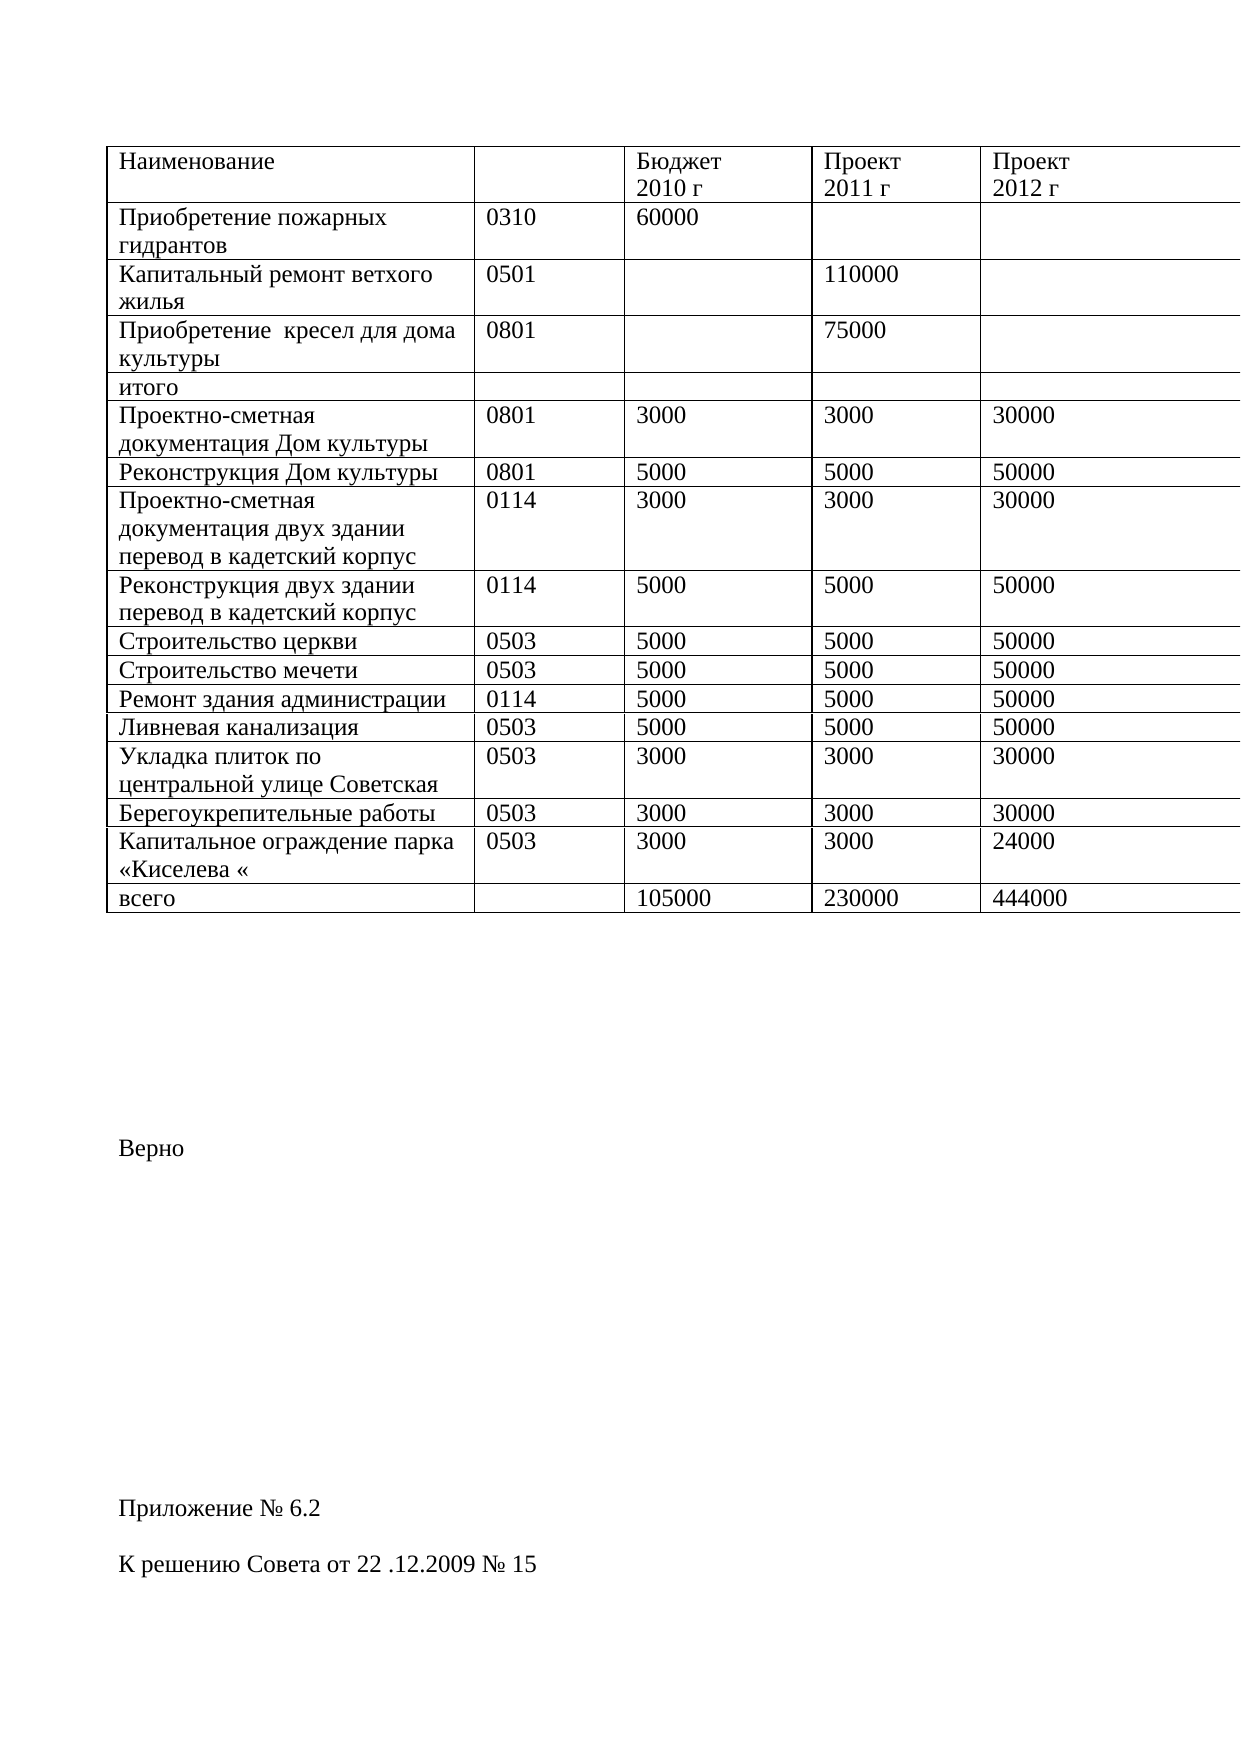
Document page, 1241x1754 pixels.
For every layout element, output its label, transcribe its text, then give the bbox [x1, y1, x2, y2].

table_cell 105000 [625, 884, 811, 912]
table_cell итого [108, 373, 474, 400]
table_cell [625, 316, 811, 372]
table_cell 0801 [475, 316, 624, 372]
table_cell 30000 [981, 799, 1240, 826]
table_cell 0114 [475, 571, 624, 626]
table_header Наименование [108, 147, 474, 202]
table_cell 0801 [475, 401, 624, 457]
table_cell 0114 [475, 487, 624, 570]
table_cell 5000 [625, 714, 811, 741]
table_cell 444000 [981, 884, 1240, 912]
table_cell [475, 884, 624, 912]
table_cell 50000 [981, 685, 1240, 712]
table_cell Приобретение пожарных гидрантов [108, 203, 474, 259]
table_cell 0503 [475, 627, 624, 655]
table_cell 3000 [813, 487, 980, 570]
table_cell 3000 [625, 799, 811, 826]
table_cell 0114 [475, 685, 624, 712]
table_header Проект 2012 г [981, 147, 1240, 202]
table_cell [625, 373, 811, 400]
table_cell 24000 [981, 828, 1240, 883]
table_cell Капитальный ремонт ветхого жилья [108, 260, 474, 315]
table_cell Реконструкция Дом культуры [108, 458, 474, 486]
table_cell Берегоукрепительные работы [108, 799, 474, 826]
table_cell 50000 [981, 571, 1240, 626]
table_cell 3000 [625, 742, 811, 798]
table_cell 5000 [625, 685, 811, 712]
table_header Бюджет 2010 г [625, 147, 811, 202]
table_cell 3000 [813, 742, 980, 798]
table_cell [981, 373, 1240, 400]
table_cell 5000 [813, 685, 980, 712]
table_cell 0501 [475, 260, 624, 315]
table_header Проект 2011 г [813, 147, 980, 202]
table_cell 5000 [625, 656, 811, 684]
table_cell 50000 [981, 458, 1240, 486]
table_cell Укладка плиток по центральной улице Советская [108, 742, 474, 798]
text Приложение № 6.2 [118, 1467, 1122, 1522]
table_cell 0310 [475, 203, 624, 259]
table_cell [625, 260, 811, 315]
table_cell 5000 [625, 571, 811, 626]
table_cell 50000 [981, 656, 1240, 684]
table_cell 0503 [475, 714, 624, 741]
table_cell Ремонт здания администрации [108, 685, 474, 712]
table_cell [981, 316, 1240, 372]
table_cell [813, 203, 980, 259]
table_cell [981, 260, 1240, 315]
table_cell 60000 [625, 203, 811, 259]
table_cell 0503 [475, 656, 624, 684]
table_cell 0801 [475, 458, 624, 486]
table_cell Строительство церкви [108, 627, 474, 655]
table_cell 230000 [813, 884, 980, 912]
table_cell 75000 [813, 316, 980, 372]
table_cell Проектно-сметная документация двух здании перевод в кадетский корпус [108, 487, 474, 570]
table_cell 3000 [625, 401, 811, 457]
table_cell [475, 373, 624, 400]
table_cell Строительство мечети [108, 656, 474, 684]
table_cell 5000 [813, 627, 980, 655]
table_cell 30000 [981, 742, 1240, 798]
table_cell 5000 [813, 458, 980, 486]
table_cell 5000 [813, 656, 980, 684]
table_cell 3000 [813, 401, 980, 457]
table_cell Реконструкция двух здании перевод в кадетский корпус [108, 571, 474, 626]
table_cell Проектно-сметная документация Дом культуры [108, 401, 474, 457]
table_header [475, 147, 624, 202]
table_cell 3000 [625, 828, 811, 883]
table_cell [813, 373, 980, 400]
table_cell 30000 [981, 487, 1240, 570]
table_cell 110000 [813, 260, 980, 315]
table_cell 3000 [625, 487, 811, 570]
table_cell 30000 [981, 401, 1240, 457]
table_cell всего [108, 884, 474, 912]
table_cell 3000 [813, 799, 980, 826]
text К решению Совета от 22 .12.2009 № 15 [118, 1522, 1122, 1578]
table_cell 5000 [625, 458, 811, 486]
table_cell 3000 [813, 828, 980, 883]
table_cell 0503 [475, 828, 624, 883]
table_cell 0503 [475, 799, 624, 826]
table_cell 0503 [475, 742, 624, 798]
table_cell 5000 [625, 627, 811, 655]
table_cell Капитальное ограждение парка «Киселева « [108, 828, 474, 883]
table_cell Приобретение кресел для дома культуры [108, 316, 474, 372]
table_cell 5000 [813, 714, 980, 741]
table_cell Ливневая канализация [108, 714, 474, 741]
table_cell 5000 [813, 571, 980, 626]
text Верно [118, 1134, 1122, 1162]
table_cell [981, 203, 1240, 259]
table_cell 50000 [981, 714, 1240, 741]
table_cell 50000 [981, 627, 1240, 655]
